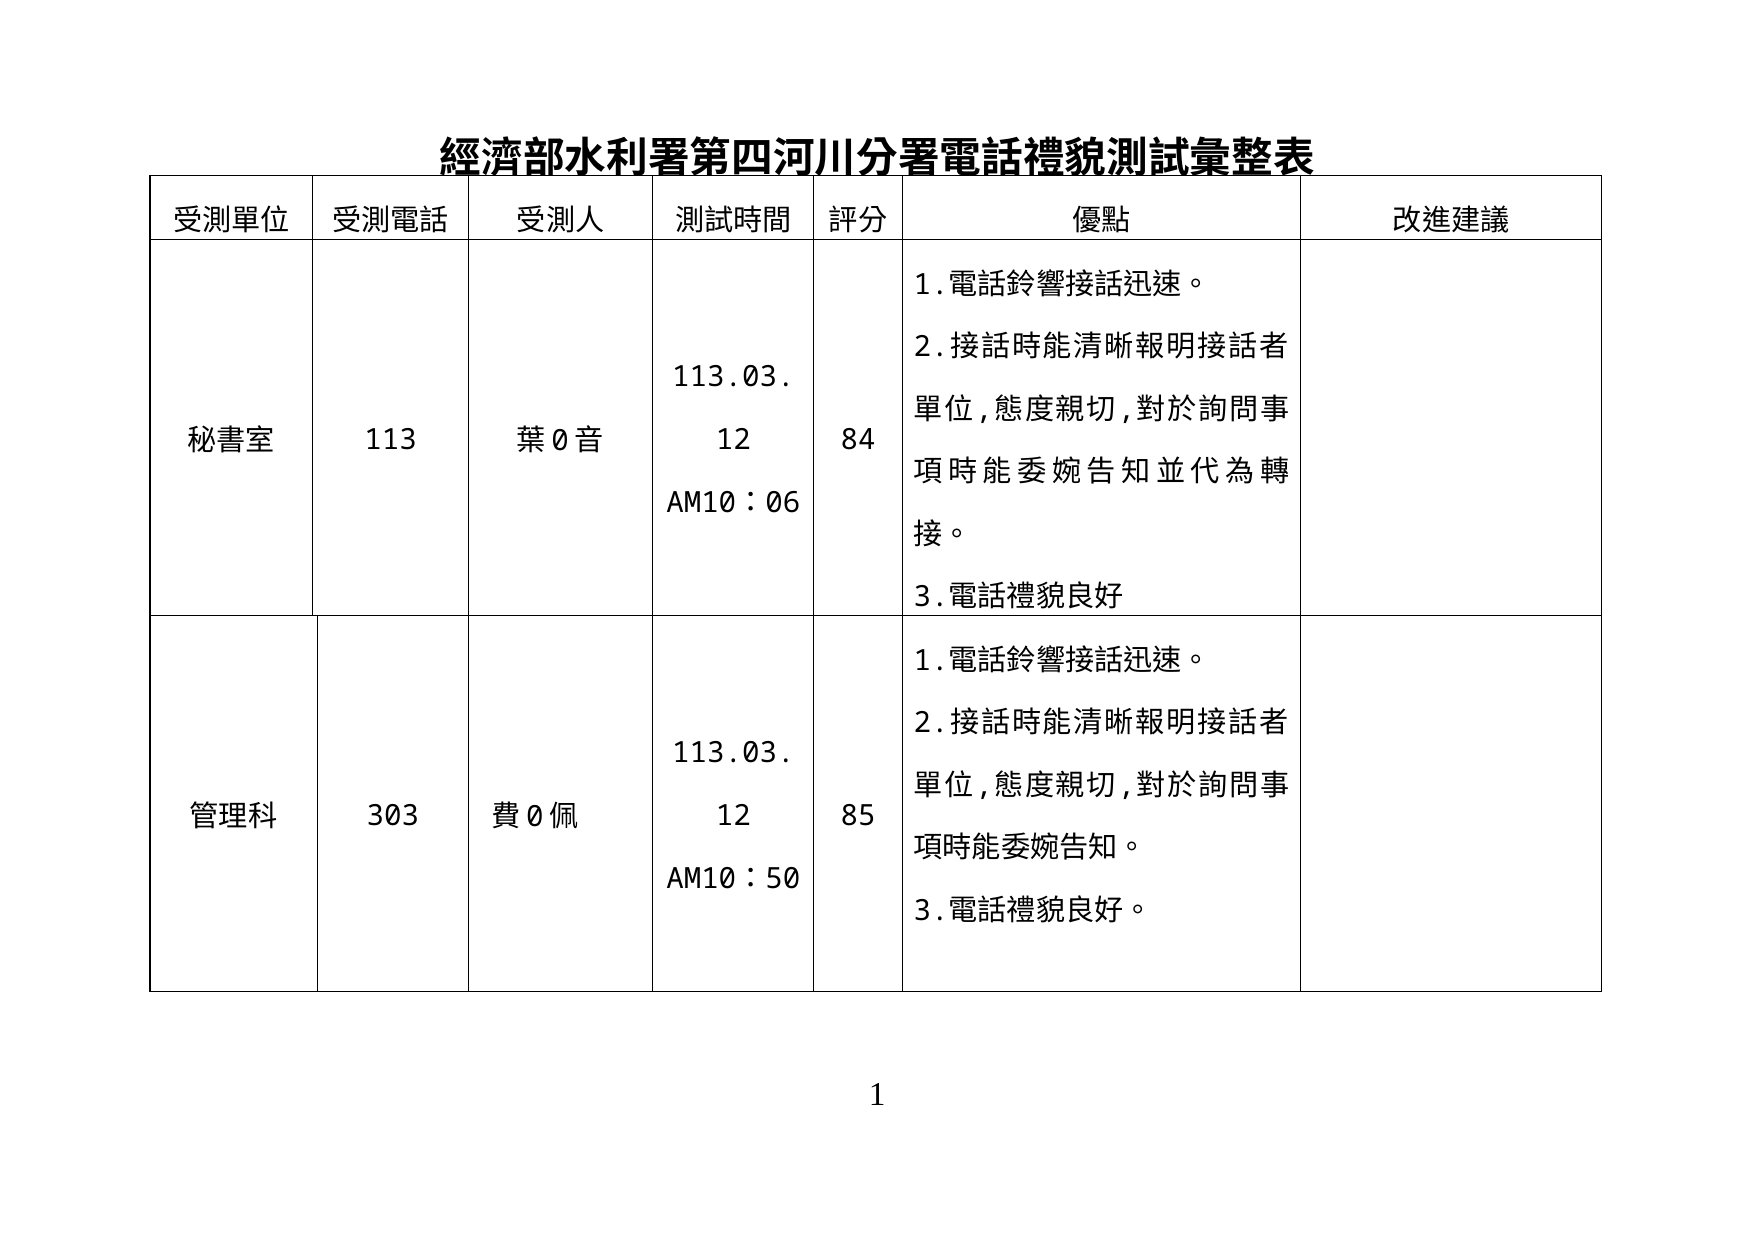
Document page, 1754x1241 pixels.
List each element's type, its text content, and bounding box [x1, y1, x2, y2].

table_header 評分 [814, 176, 902, 239]
table_header 優點 [903, 176, 1300, 239]
table_cell 113.03.12 AM10：06 [653, 240, 813, 615]
table_header 改進建議 [1301, 176, 1601, 239]
table_header 受測電話 [313, 176, 468, 239]
table_header 受測單位 [151, 176, 312, 239]
table_cell 84 [814, 240, 902, 615]
table_cell 1.電話鈴響接話迅速。 2.接話時能清晰報明接話者單位,態度親切,對於詢問事項時能委婉告知。 3.電話禮貌良好。 [903, 616, 1300, 991]
table_cell 113.03.12 AM10：50 [653, 616, 813, 991]
table_cell 費0佩 [469, 616, 652, 991]
table_cell 85 [814, 616, 902, 991]
text 經濟部水利署第四河川分署電話禮貌測試彙整表 [150, 113, 1604, 175]
table_cell 管理科 [151, 616, 317, 991]
table_cell [1301, 240, 1601, 615]
table_cell 303 [318, 616, 468, 991]
table_cell [1301, 616, 1601, 991]
table_cell 秘書室 [151, 240, 312, 615]
table_cell 1.電話鈴響接話迅速。 2.接話時能清晰報明接話者單位,態度親切,對於詢問事項時能委婉告知並代為轉接。 3.電話禮貌良好 [903, 240, 1300, 615]
table_header 測試時間 [653, 176, 813, 239]
table_header 受測人 [469, 176, 652, 239]
table_cell 葉0音 [469, 240, 652, 615]
table_cell 113 [313, 240, 468, 615]
